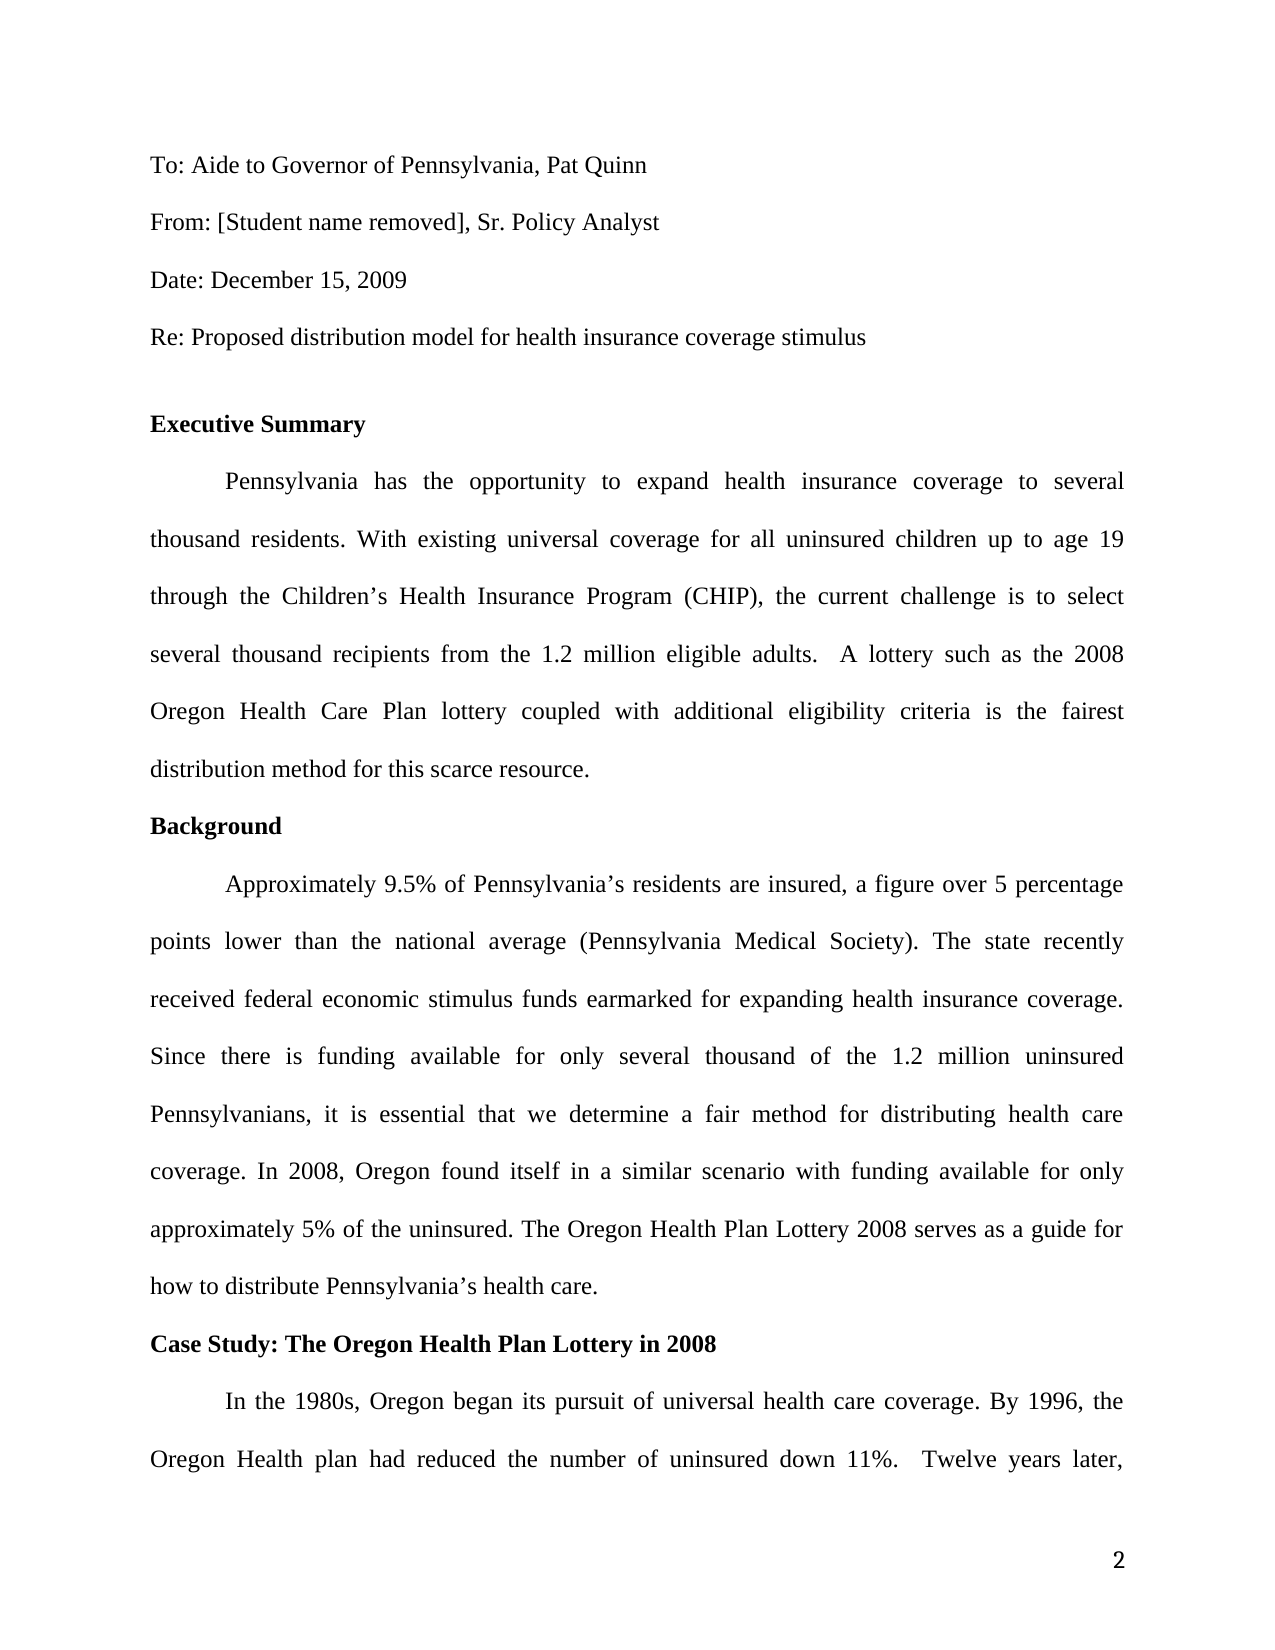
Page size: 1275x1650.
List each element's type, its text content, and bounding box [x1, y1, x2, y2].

text In the 1980s, Oregon began its pursuit of universal health care coverage. By 1996, the Oregon Health plan had reduced the number of uninsured down 11%. Twelve years later, [150, 1386, 1125, 1472]
text Pennsylvania has the opportunity to expand health insurance coverage to several thousand residents. With existing universal coverage for all uninsured children up to age 19 through the Children’s Health Insurance Program (CHIP), the current challenge is to select several thousand recipients from the 1.2 million eligible adults. A lottery such as the 2008 Oregon Health Care Plan lottery coupled with additional eligibility criteria is the fairest distribution method for this scarce resource. [150, 466, 1125, 782]
text Re: Proposed distribution model for health insurance coverage stimulus [150, 322, 1125, 351]
text From: [Student name removed], Sr. Policy Analyst [150, 207, 1125, 236]
text To: Aide to Governor of Pennsylvania, Pat Quinn [150, 150, 1125, 179]
text Date: December 15, 2009 [150, 265, 1125, 294]
text Approximately 9.5% of Pennsylvania’s residents are insured, a figure over 5 percentage points lower than the national average (Pennsylvania Medical Society). The state recently received federal economic stimulus funds earmarked for expanding health insurance coverage. Since there is funding available for only several thousand of the 1.2 million uninsured Pennsylvanians, it is essential that we determine a fair method for distributing health care coverage. In 2008, Oregon found itself in a similar scenario with funding available for only approximately 5% of the uninsured. The Oregon Health Plan Lottery 2008 serves as a guide for how to distribute Pennsylvania’s health care. [150, 869, 1125, 1300]
text Background [150, 811, 1125, 840]
text Executive Summary [150, 409, 1125, 437]
text Case Study: The Oregon Health Plan Lottery in 2008 [150, 1329, 1125, 1357]
